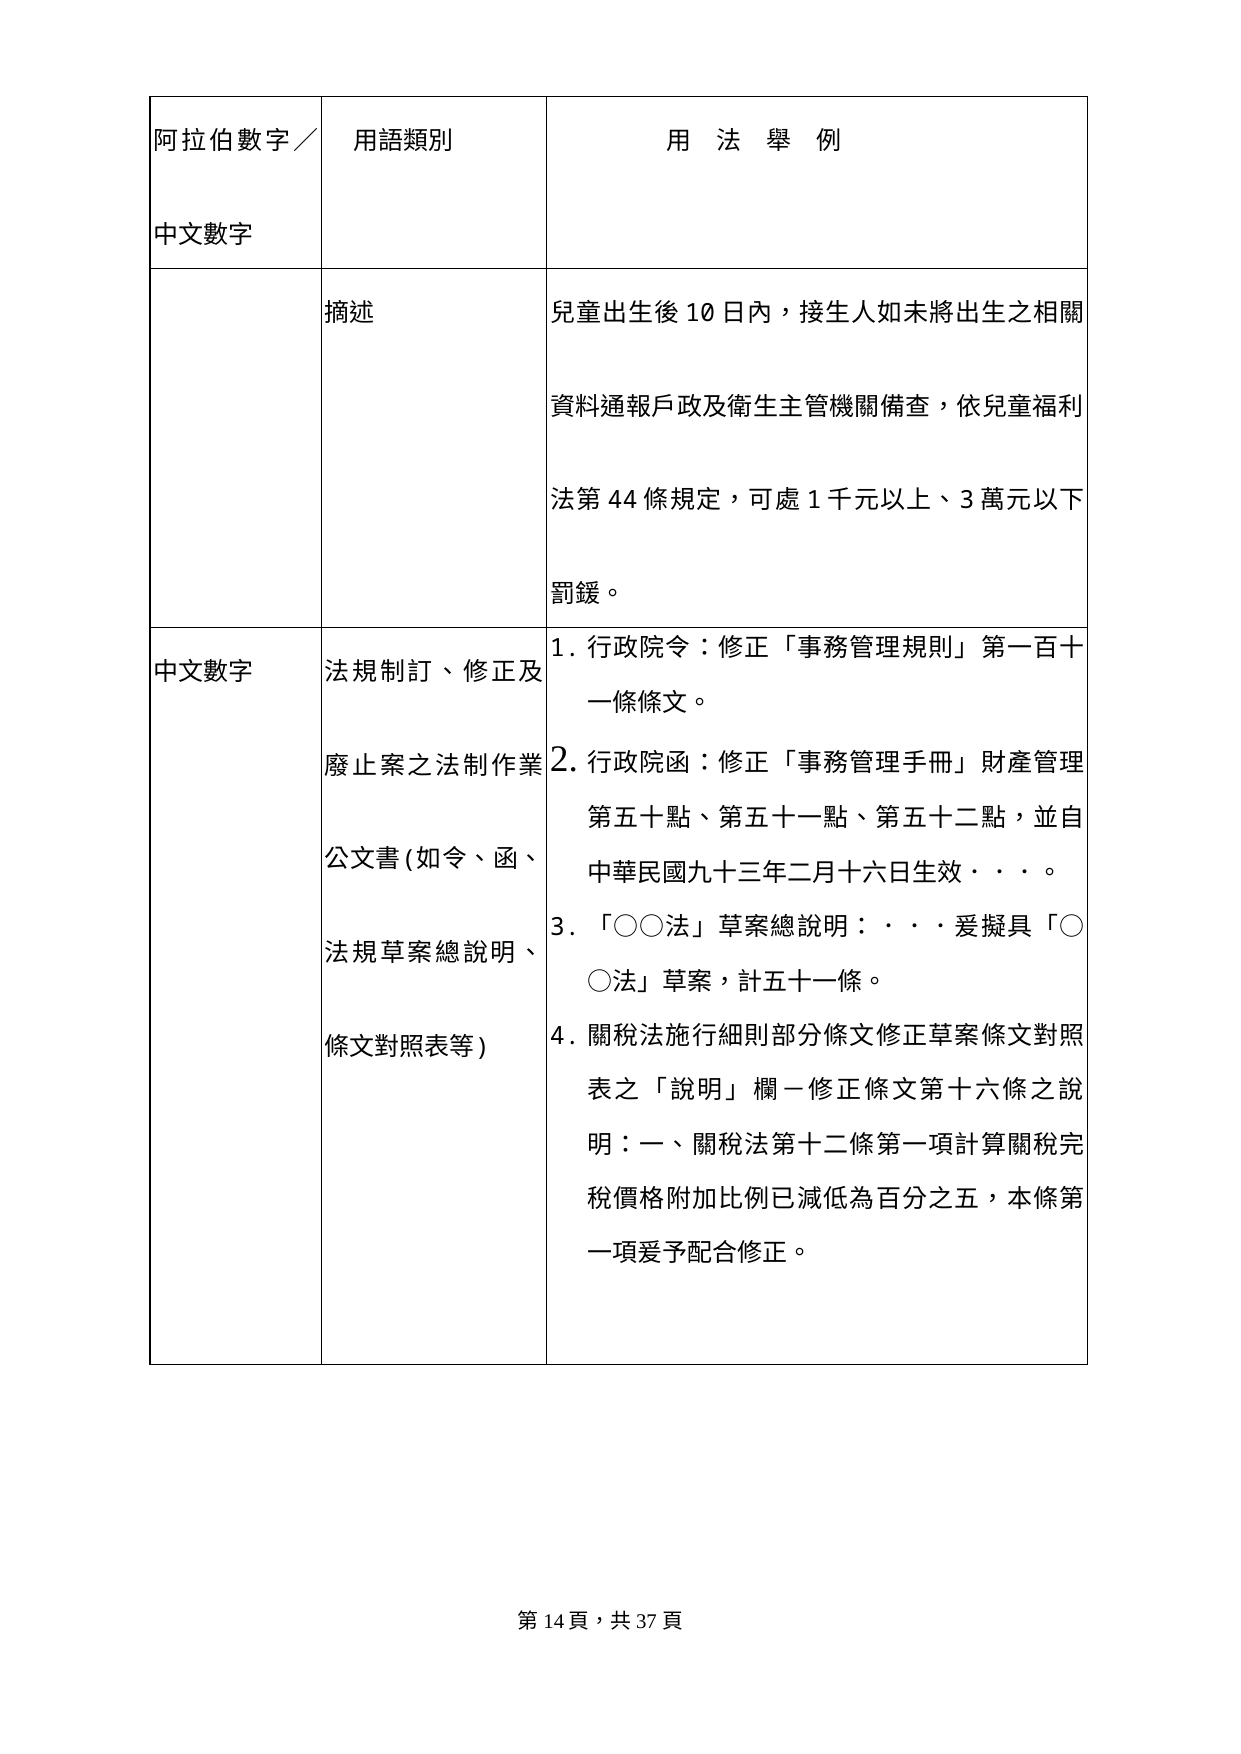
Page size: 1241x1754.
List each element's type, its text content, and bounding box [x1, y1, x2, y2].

table_cell 兒童出生後10日內，接生人如未將出生之相關資料通報戶政及衛生主管機關備查，依兒童福利法第44條規定，可處1千元以上、3萬元以下罰鍰。 [547, 269, 1087, 627]
table_cell 中文數字 [151, 628, 321, 1364]
table_header 用語類別 [322, 97, 546, 268]
table_cell 法規制訂、修正及廢止案之法制作業公文書(如令、函、法規草案總說明、條文對照表等) [322, 628, 546, 1364]
table_header 阿拉伯數字／中文數字 [151, 97, 321, 268]
table_cell 摘述 [322, 269, 546, 627]
table_header 用 法 舉 例 [547, 97, 1087, 268]
table_cell [151, 269, 321, 627]
table_cell 行政院令：修正「事務管理規則」第一百十一條條文。 行政院函：修正「事務管理手冊」財產管理第五十點、第五十一點、第五十二點，並自中華民國九十三年二月十六日生效．．．。 「○○法」草案總說明：．．．爰擬具「○○法」草案，計五十一條。 關稅法施行細則部分條文修正草案條文對照表之「說明」欄－修正條文第十六條之說明：一、關稅法第十二條第一項計算關稅完稅價格附加比例已減低為百分之五，本條第一項爰予配合修正。 [547, 628, 1087, 1364]
